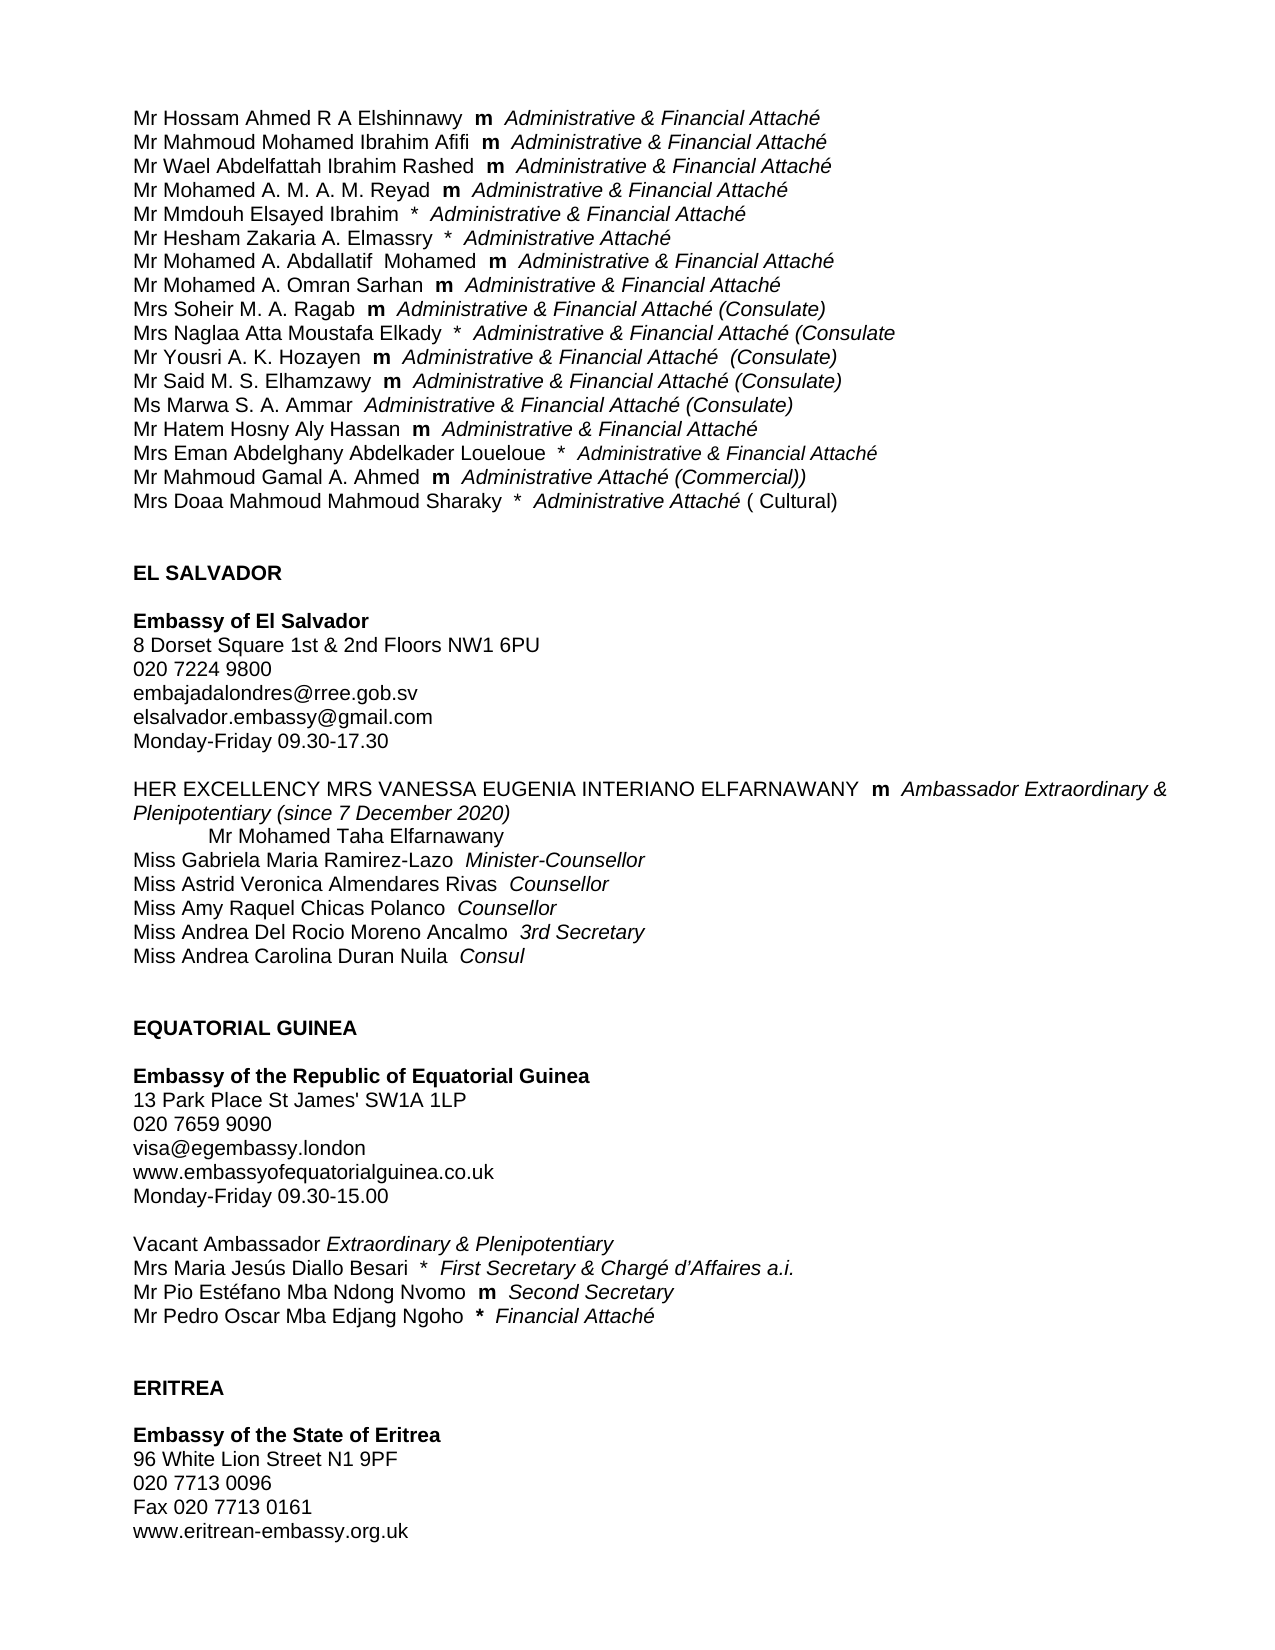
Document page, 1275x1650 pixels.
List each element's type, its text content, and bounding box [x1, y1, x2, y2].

text www.embassyofequatorialguinea.co.uk [133, 1160, 1181, 1184]
text www.eritrean-embassy.org.uk [133, 1519, 1181, 1543]
text Mr Hossam Ahmed R A Elshinnawy m Administrative & Financial Attaché [133, 106, 1181, 129]
text 96 White Lion Street N1 9PF [133, 1447, 1181, 1471]
text EL SALVADOR [133, 561, 1181, 585]
text Monday-Friday 09.30-15.00 [133, 1184, 1181, 1208]
text Mr Said M. S. Elhamzawy m Administrative & Financial Attaché (Consulate) [133, 369, 1181, 393]
text 020 7659 9090 [133, 1112, 1181, 1136]
text Mr Pio Estéfano Mba Ndong Nvomo m Second Secretary [133, 1279, 1181, 1303]
text Mr Mohamed A. Abdallatif Mohamed m Administrative & Financial Attaché [133, 249, 1181, 273]
text Mr Mahmoud Gamal A. Ahmed m Administrative Attaché (Commercial)) [133, 465, 1181, 489]
text ERITREA [133, 1375, 1181, 1399]
text Mrs Eman Abdelghany Abdelkader Loueloue * Administrative & Financial Attaché [133, 441, 1181, 465]
text Vacant Ambassador Extraordinary & Plenipotentiary [133, 1232, 1181, 1256]
text Mr Wael Abdelfattah Ibrahim Rashed m Administrative & Financial Attaché [133, 153, 1181, 177]
text Fax 020 7713 0161 [133, 1495, 1181, 1519]
text 8 Dorset Square 1st & 2nd Floors NW1 6PU [133, 633, 1181, 657]
text Mr Hatem Hosny Aly Hassan m Administrative & Financial Attaché [133, 417, 1181, 441]
text Miss Andrea Del Rocio Moreno Ancalmo 3rd Secretary [133, 920, 1181, 944]
text Mr Mohamed A. Omran Sarhan m Administrative & Financial Attaché [133, 273, 1181, 297]
text embajadalondres@rree.gob.sv [133, 681, 1181, 704]
text Miss Andrea Carolina Duran Nuila Consul [133, 944, 1181, 968]
text Mr Pedro Oscar Mba Edjang Ngoho * Financial Attaché [133, 1303, 1181, 1327]
text Miss Amy Raquel Chicas Polanco Counsellor [133, 896, 1181, 920]
text Mrs Maria Jesús Diallo Besari * First Secretary & Chargé d’Affaires a.i. [133, 1256, 1181, 1279]
text Mrs Naglaa Atta Moustafa Elkady * Administrative & Financial Attaché (Consulate [133, 321, 1181, 345]
text 020 7224 9800 [133, 657, 1181, 681]
text Mr Yousri A. K. Hozayen m Administrative & Financial Attaché (Consulate) [133, 345, 1181, 369]
text Ms Marwa S. A. Ammar Administrative & Financial Attaché (Consulate) [133, 393, 1181, 417]
text Mr Mohamed A. M. A. M. Reyad m Administrative & Financial Attaché [133, 177, 1181, 201]
text Miss Gabriela Maria Ramirez-Lazo Minister-Counsellor [133, 848, 1181, 872]
text 13 Park Place St James' SW1A 1LP [133, 1088, 1181, 1112]
text Monday-Friday 09.30-17.30 [133, 728, 1181, 752]
text Mr Mohamed Taha Elfarnawany [133, 824, 1181, 848]
subtitle Embassy of the Republic of Equatorial Guinea [133, 1064, 1181, 1088]
text Mr Mmdouh Elsayed Ibrahim * Administrative & Financial Attaché [133, 201, 1181, 225]
text Embassy of El Salvador [133, 609, 1181, 633]
text Mrs Soheir M. A. Ragab m Administrative & Financial Attaché (Consulate) [133, 297, 1181, 321]
text HER EXCELLENCY MRS VANESSA EUGENIA INTERIANO ELFARNAWANY m Ambassador Extraordinary & Plenipotentiary (since 7 December 2020) [133, 776, 1181, 824]
text Mrs Doaa Mahmoud Mahmoud Sharaky * Administrative Attaché ( Cultural) [133, 489, 1181, 513]
text Mr Mahmoud Mohamed Ibrahim Afifi m Administrative & Financial Attaché [133, 129, 1181, 153]
text Miss Astrid Veronica Almendares Rivas Counsellor [133, 872, 1181, 896]
text 020 7713 0096 [133, 1471, 1181, 1495]
text Embassy of the State of Eritrea [133, 1423, 1181, 1447]
text elsalvador.embassy@gmail.com [133, 704, 1181, 728]
text Mr Hesham Zakaria A. Elmassry * Administrative Attaché [133, 225, 1181, 249]
subtitle EQUATORIAL GUINEA [133, 1016, 1181, 1040]
text visa@egembassy.london [133, 1136, 1181, 1160]
